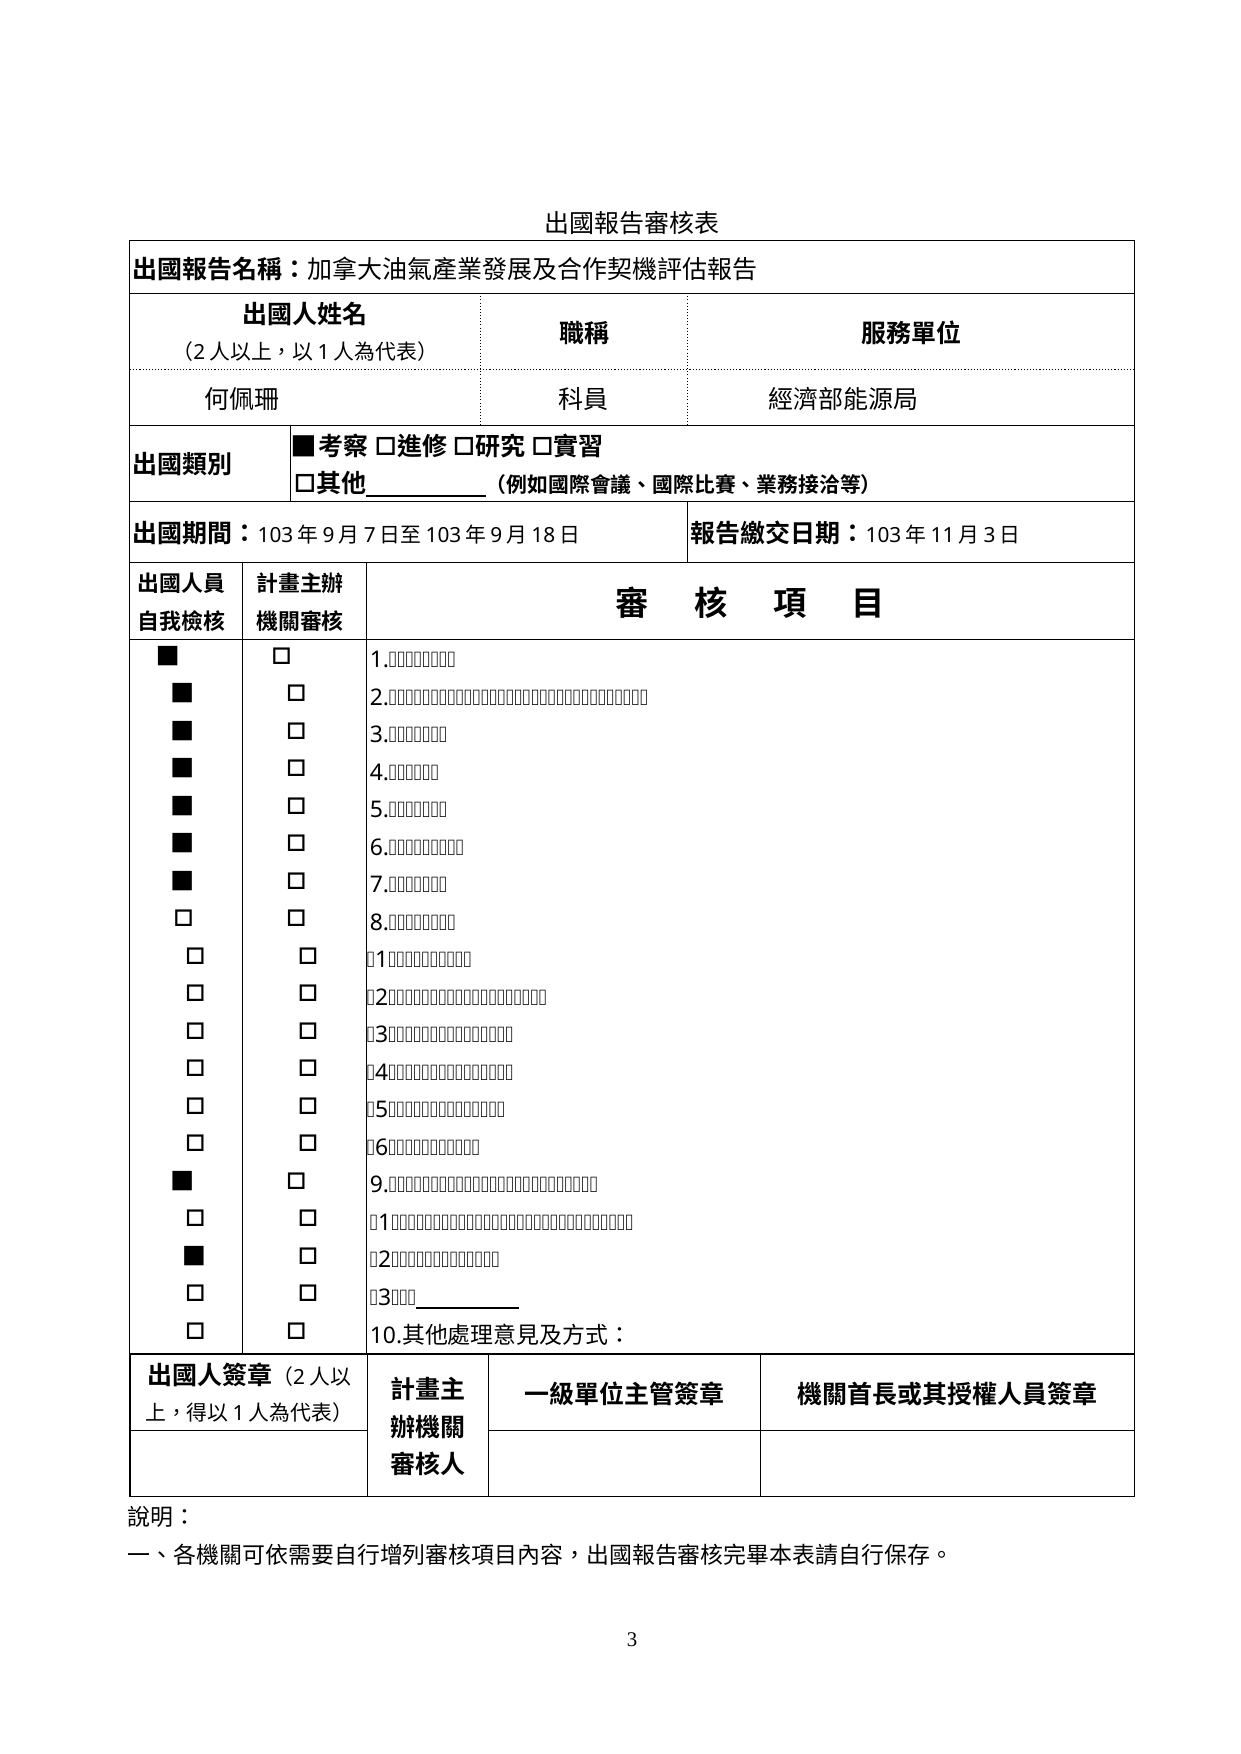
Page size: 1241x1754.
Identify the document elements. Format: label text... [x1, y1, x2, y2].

table_cell 報告繳交日期：103年11月3日 [688, 502, 1134, 562]
table_cell 經濟部能源局 [688, 369, 1134, 424]
table_header 機關首長或其授權人員簽章 [761, 1355, 1134, 1430]
table_header 出國報告名稱：加拿大油氣產業發展及合作契機評估報告 [130, 241, 1134, 293]
table_cell 服務單位 [688, 294, 1134, 369]
table_header 計畫主辦機關 審核人 [368, 1355, 488, 1496]
table_cell 科員 [480, 369, 687, 424]
table_cell 審 核 項 目 [367, 563, 1134, 638]
table_cell 出國人姓名 （2人以上，以1人為代表） [130, 294, 480, 369]
table_header 一級單位主管簽章 [489, 1355, 760, 1430]
table_cell [489, 1431, 760, 1496]
text 出國報告審核表 [165, 203, 1098, 240]
table_cell 考察 進修 研究 實習 其他 （例如國際會議、國際比賽、業務接洽等） [291, 426, 1134, 501]
text 說明： [128, 1497, 1098, 1534]
table_cell 出國人員自我檢核 [130, 563, 242, 638]
table_cell 何佩珊 [130, 369, 480, 424]
text 一、各機關可依需要自行增列審核項目內容，出國報告審核完畢本表請自行保存。 [128, 1534, 1098, 1572]
table_cell 出國類別 [130, 426, 290, 501]
table_cell 計畫主辦機關審核 [243, 563, 366, 638]
table_cell 1.依限繳交出國報告 2.格式完整（本文必須具備「目的」、「過程」、「心得及建議事項」） 3.無抄襲相關資料 4.內容充實完備 5.建議具參考價值 6.送本機關參考或研辦 7.送上級機關參考 8.退回補正，原因： （1）不符原核定出國計畫 （2）以外文撰寫或僅以所蒐集外文資料為內容 （3）內容空洞簡略或未涵蓋規定要項 （4）抄襲相關資料之全部或部分內容 （5）引用相關資料未註明資料來源 （6）電子檔案未依格式辦理 9.本報告除上傳至出國報告資訊網外，將採行之公開發表： （1）辦理本機關出國報告座談會（說明會），與同仁進行知識分享。 （2）於本機關業務會報提出報告 （3）其他 10.其他處理意見及方式： [367, 640, 1134, 1352]
table_header 出國人簽章（2人以上，得以1人為代表） [131, 1355, 367, 1430]
table_cell 職稱 [480, 294, 687, 369]
table_cell 出國期間：103年9月7日至103年9月18日 [130, 502, 687, 562]
table_cell [761, 1431, 1134, 1496]
table_cell [131, 1431, 367, 1496]
table_cell                    [243, 640, 366, 1352]
table_cell                    [130, 640, 242, 1352]
